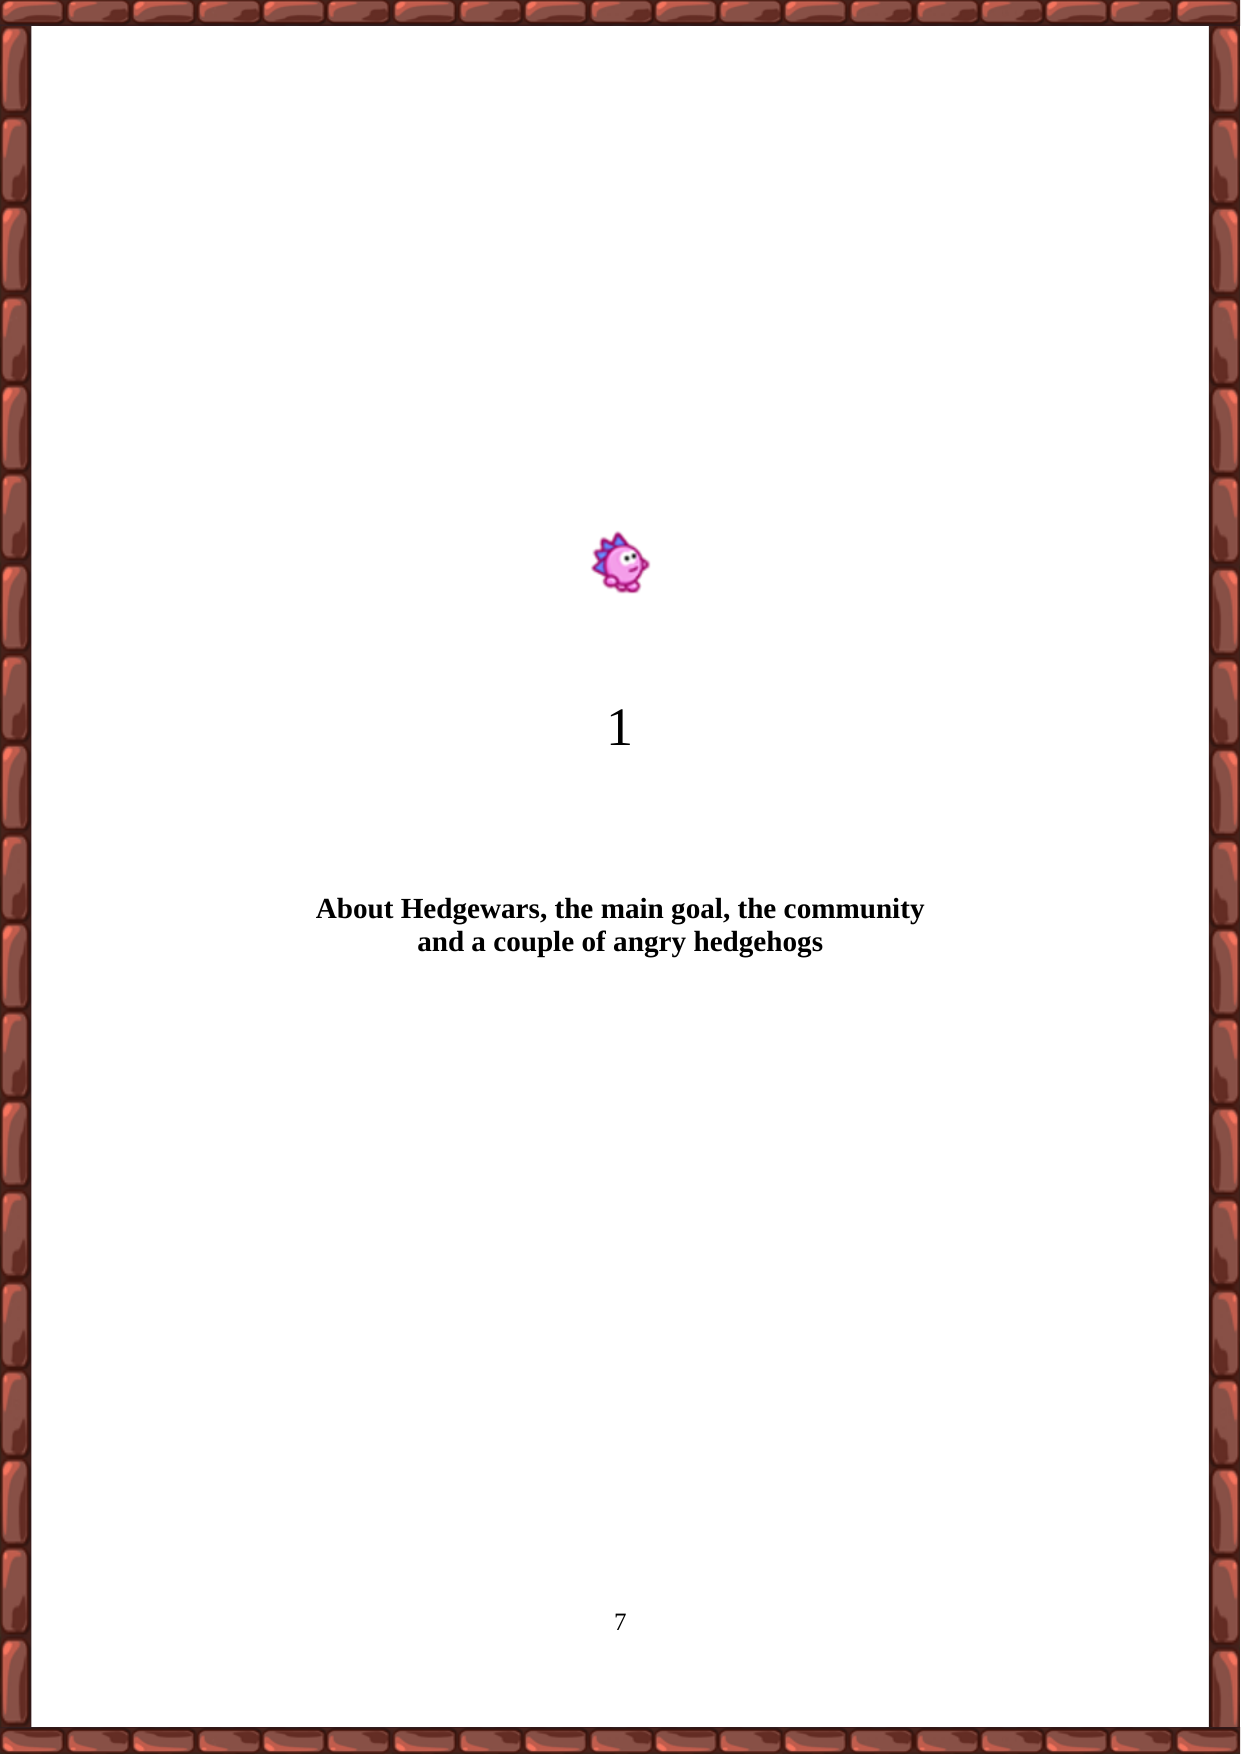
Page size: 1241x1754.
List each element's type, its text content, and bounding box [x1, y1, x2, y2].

text About Hedgewars, the main goal, the community [118, 891, 1122, 924]
text 1 [118, 694, 1122, 757]
text and a couple of angry hedgehogs [118, 924, 1122, 958]
picture [0, 0, 1241, 1754]
